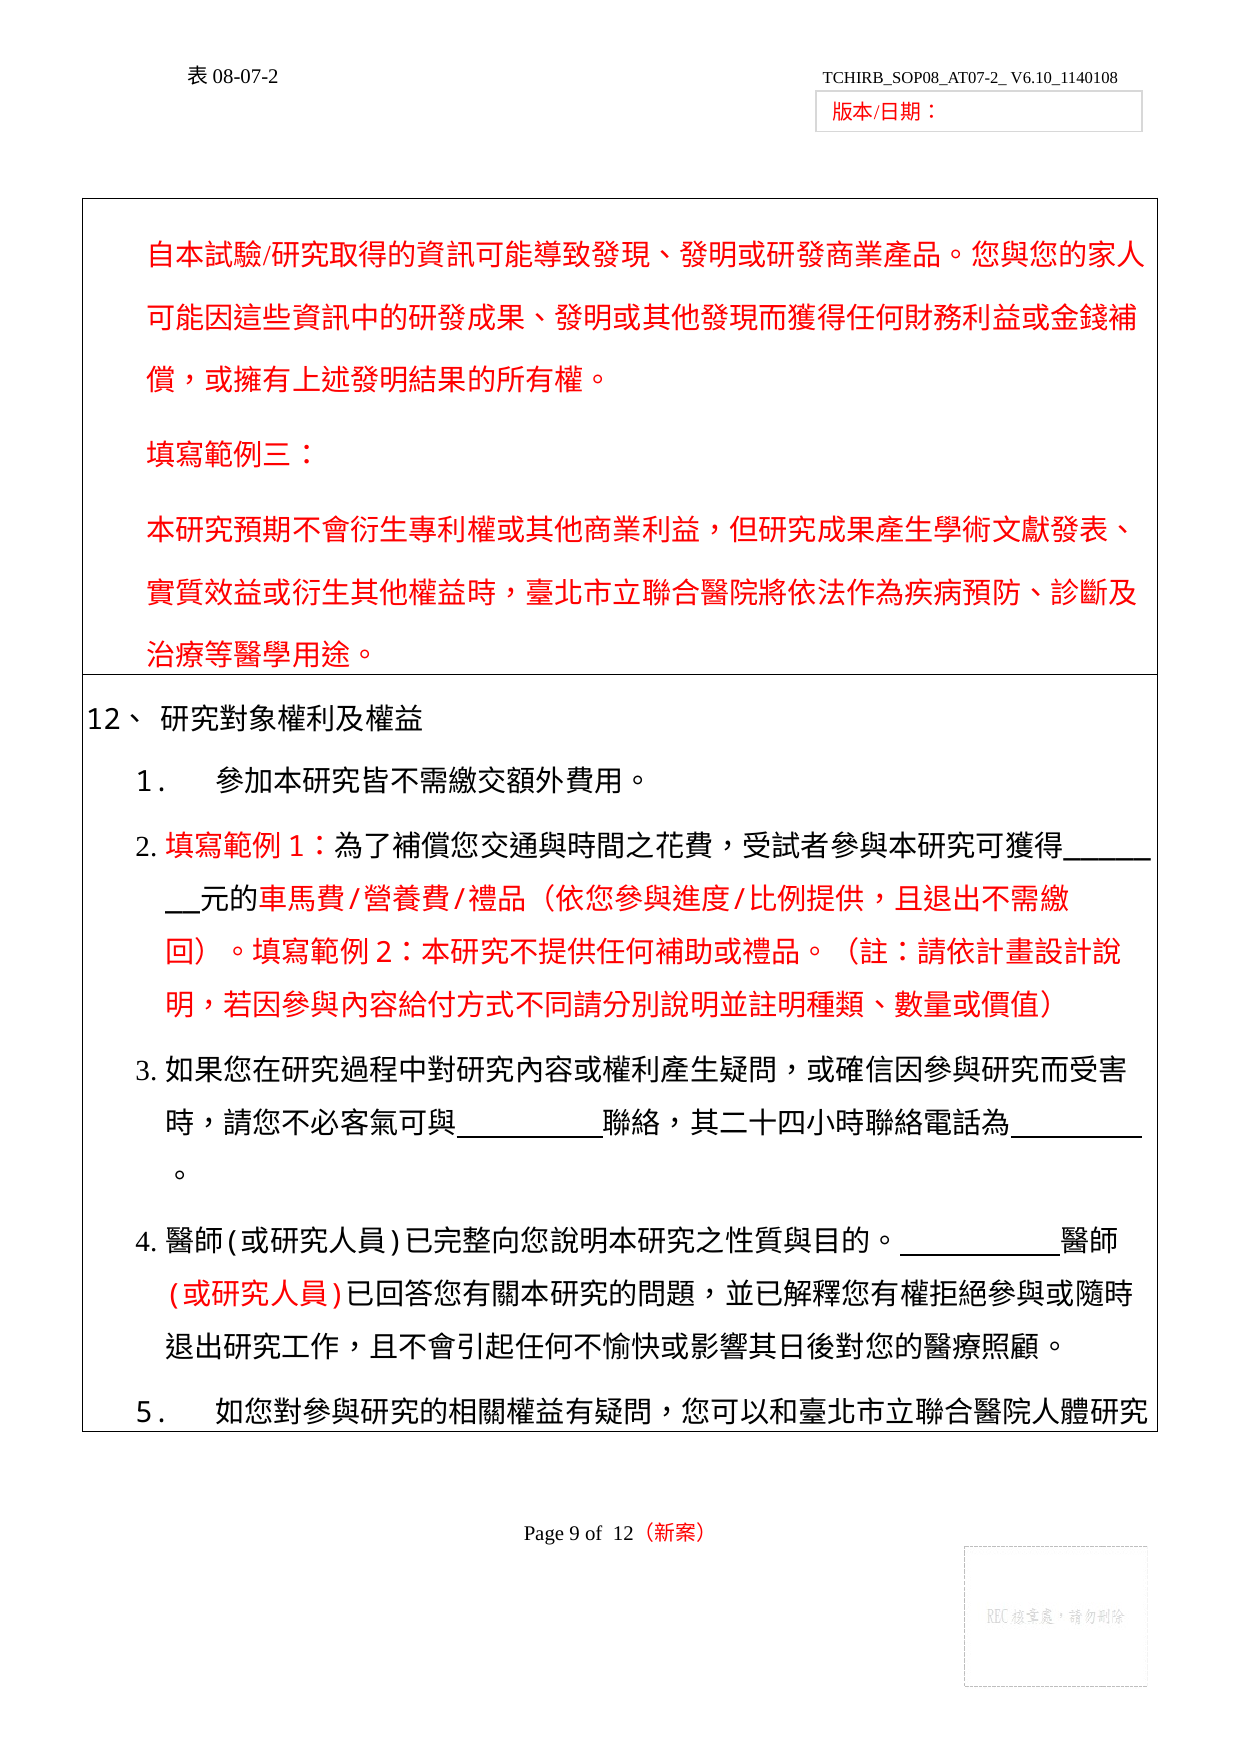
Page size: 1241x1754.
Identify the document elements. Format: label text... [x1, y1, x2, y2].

table_cell 研究對象權利及權益 參加本研究皆不需繳交額外費用。 填寫範例1：為了補償您交通與時間之花費，受試者參與本研究可獲得_______元的車馬費/營養費/禮品（依您參與進度/比例提供，且退出不需繳回）。填寫範例2：本研究不提供任何補助或禮品。（註：請依計畫設計說明，若因參與內容給付方式不同請分別說明並註明種類、數量或價值） 如果您在研究過程中對研究內容或權利產生疑問，或確信因參與研究而受害時，請您不必客氣可與 聯絡，其二十四小時聯絡電話為 。 醫師(或研究人員)已完整向您說明本研究之性質與目的。 醫師(或研究人員)已回答您有關本研究的問題，並已解釋您有權拒絕參與或隨時退出研究工作，且不會引起任何不愉快或影響其日後對您的醫療照顧。 如您對參與研究的相關權益有疑問，您可以和臺北市立聯合醫院人體研究 [83, 675, 1157, 1431]
table_cell 自本試驗/研究取得的資訊可能導致發現、發明或研發商業產品。您與您的家人可能因這些資訊中的研發成果、發明或其他發現而獲得任何財務利益或金錢補償，或擁有上述發明結果的所有權。 填寫範例三： 本研究預期不會衍生專利權或其他商業利益，但研究成果產生學術文獻發表、實質效益或衍生其他權益時，臺北市立聯合醫院將依法作為疾病預防、診斷及治療等醫學用途。 [83, 199, 1157, 674]
